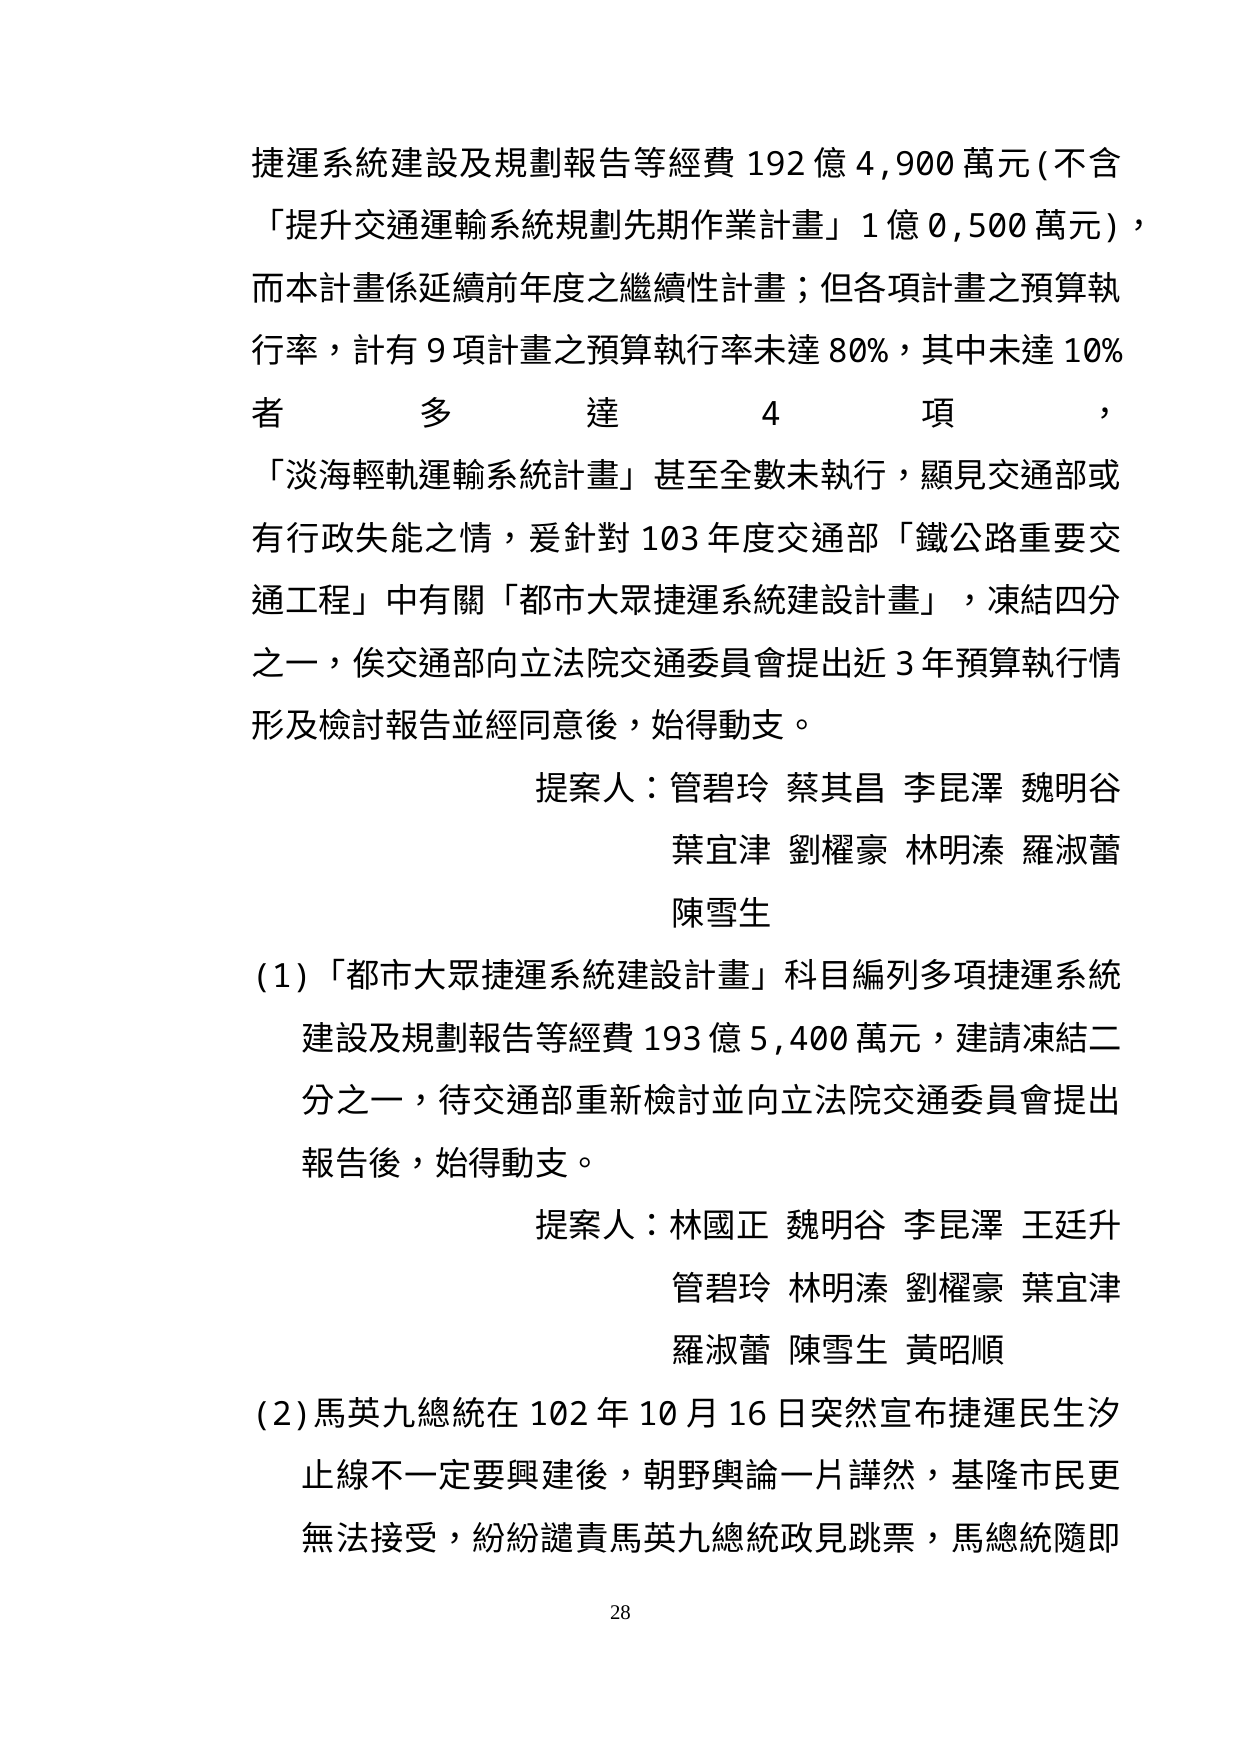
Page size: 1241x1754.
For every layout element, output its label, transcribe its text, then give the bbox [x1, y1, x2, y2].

text (1)「都市大眾捷運系統建設計畫」科目編列多項捷運系統建設及規劃報告等經費193億5,400萬元，建請凍結二分之一，待交通部重新檢討並向立法院交通委員會提出報告後，始得動支。 [252, 932, 1122, 1182]
text 提案人：管碧玲 蔡其昌 李昆澤 魏明谷 葉宜津 劉櫂豪 林明溱 羅淑蕾 陳雪生 [535, 744, 1122, 932]
text 提案人：林國正 魏明谷 李昆澤 王廷升 管碧玲 林明溱 劉櫂豪 葉宜津 羅淑蕾 陳雪生 黃昭順 [535, 1182, 1122, 1369]
text 另查交通部103年度歲出預算「鐵公路重要交通工程」－「都市大眾捷運系統建設計畫」科目項下編列12項捷運系統建設及規劃報告等經費192億4,900萬元(不含「提升交通運輸系統規劃先期作業計畫」1億0,500萬元)，而本計畫係延續前年度之繼續性計畫；但各項計畫之預算執行率，計有9項計畫之預算執行率未達80%，其中未達10%者多達4項， 「淡海輕軌運輸系統計畫」甚至全數未執行，顯見交通部或有行政失能之情，爰針對103年度交通部「鐵公路重要交通工程」中有關「都市大眾捷運系統建設計畫」，凍結四分之一，俟交通部向立法院交通委員會提出近3年預算執行情形及檢討報告並經同意後，始得動支。 [252, 119, 1122, 744]
text (2)馬英九總統在102年10月16日突然宣布捷運民生汐止線不一定要興建後，朝野輿論一片譁然，基隆市民更無法接受，紛紛譴責馬英九總統政見跳票，馬總統隨即 [252, 1369, 1122, 1557]
